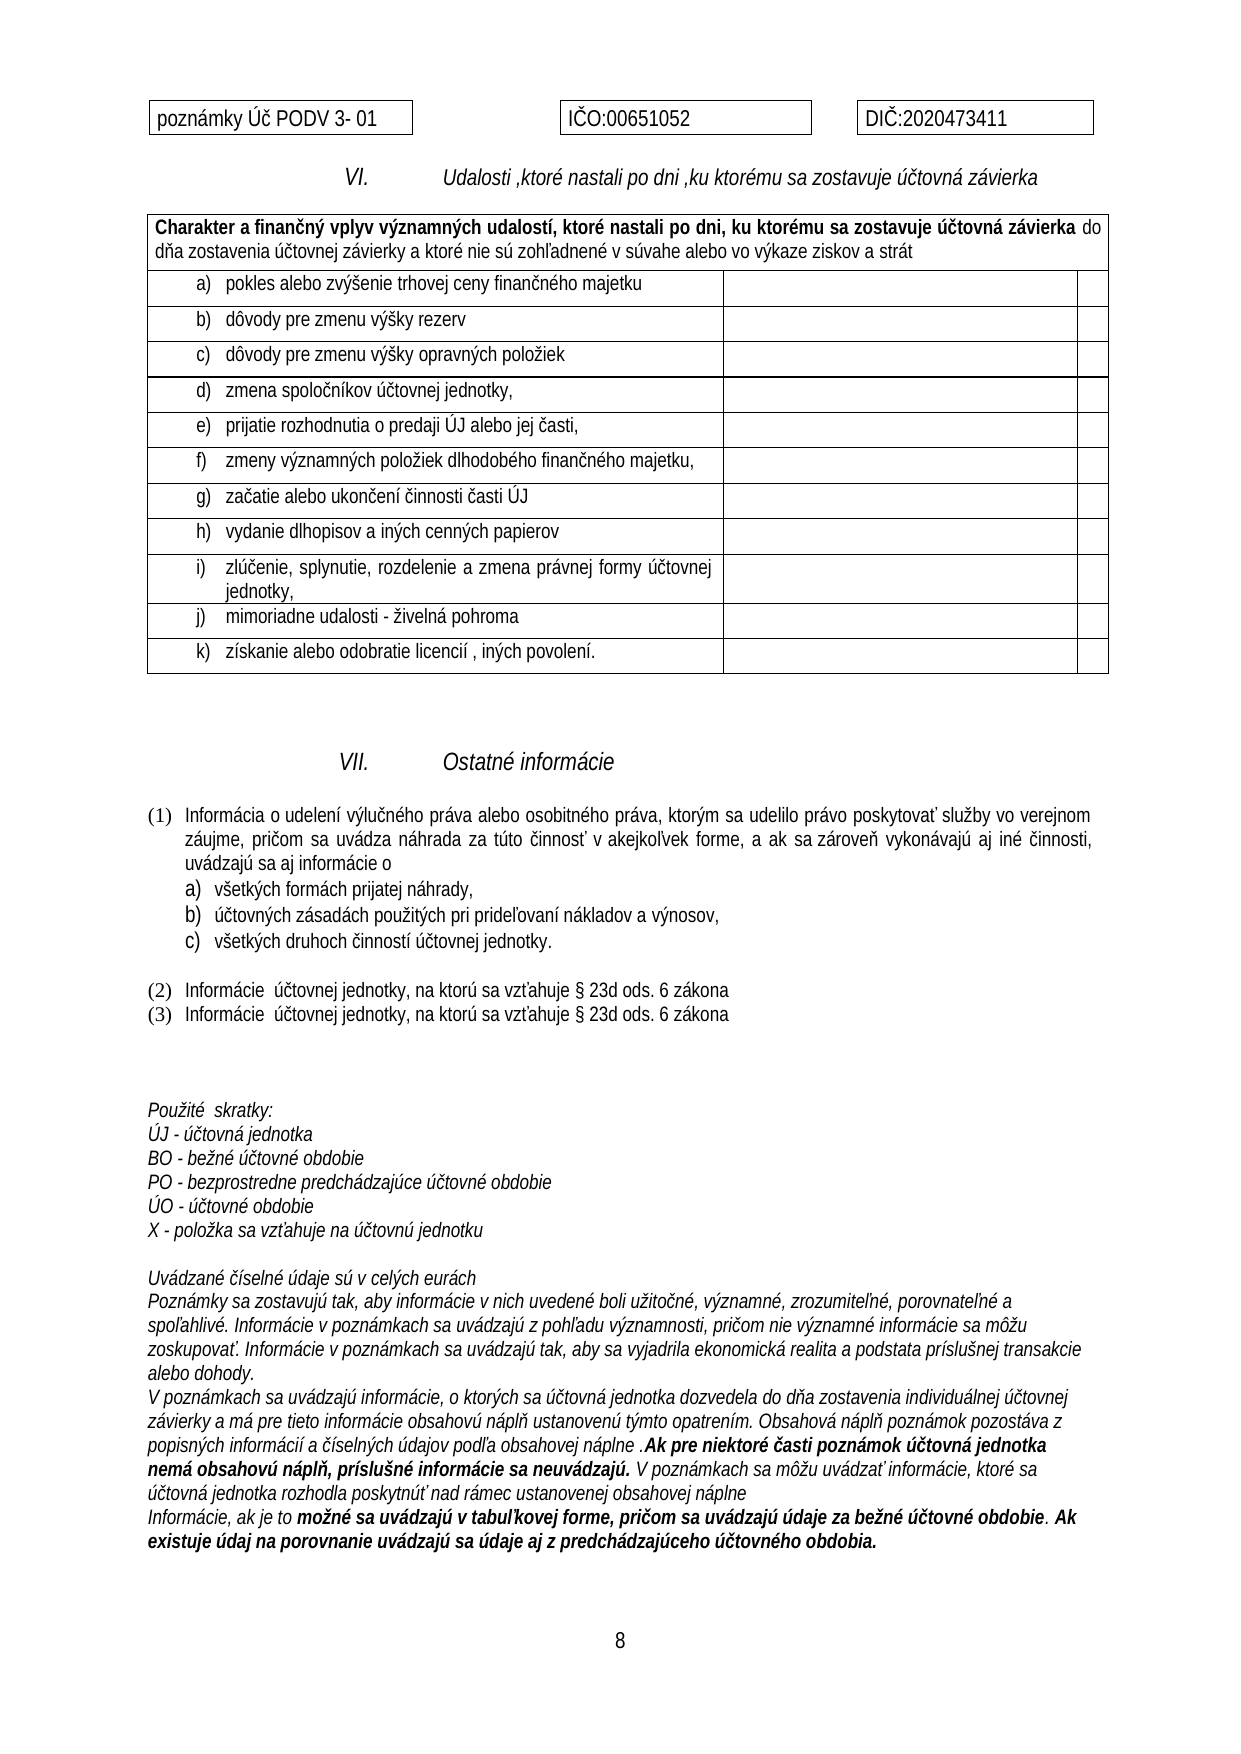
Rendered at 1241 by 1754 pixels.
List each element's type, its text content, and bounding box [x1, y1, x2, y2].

table_cell zmeny významných položiek dlhodobého finančného majetku, [148, 448, 723, 483]
table_cell [1078, 413, 1108, 447]
table_cell začatie alebo ukončení činnosti časti ÚJ [148, 484, 723, 518]
table_cell [724, 342, 1077, 376]
table_cell zlúčenie, splynutie, rozdelenie a zmena právnej formy účtovnej jednotky, [148, 555, 723, 602]
text PO - bezprostredne predchádzajúce účtovné obdobie [148, 1170, 1093, 1194]
text Použité skratky: [148, 1098, 1093, 1122]
list Informácia o udelení výlučného práva alebo osobitného práva, ktorým sa udelilo právo poskytovať služby vo verejnom záujme, pričom sa uvádza náhrada za túto činnosť v akejkoľvek forme, a ak sa zároveň vykonávajú aj iné činnosti, uvádzajú sa aj informácie o [148, 803, 1093, 875]
table_cell dôvody pre zmenu výšky opravných položiek [148, 342, 723, 376]
table_cell zmena spoločníkov účtovnej jednotky, [148, 378, 723, 412]
table_header Charakter a finančný vplyv významných udalostí, ktoré nastali po dni, ku ktorému sa zostavuje účtovná závierka do dňa zostavenia účtovnej závierky a ktoré nie sú zohľadnené v súvahe alebo vo výkaze ziskov a strát [148, 215, 1108, 270]
list všetkých druhoch činností účtovnej jednotky. [185, 927, 1093, 954]
table_cell [1078, 271, 1108, 306]
table_cell dôvody pre zmenu výšky rezerv [148, 307, 723, 341]
list Udalosti ,ktoré nastali po dni ,ku ktorému sa zostavuje účtovná závierka [148, 162, 1093, 190]
table_cell [724, 448, 1077, 483]
table_cell prijatie rozhodnutia o predaji ÚJ alebo jej časti, [148, 413, 723, 447]
table_cell mimoriadne udalosti - živelná pohroma [148, 604, 723, 638]
text V poznámkach sa uvádzajú informácie, o ktorých sa účtovná jednotka dozvedela do dňa zostavenia individuálnej účtovnej závierky a má pre tieto informácie obsahovú náplň ustanovenú týmto opatrením. Obsahová náplň poznámok pozostáva z popisných informácií a číselných údajov podľa obsahovej náplne .Ak pre niektoré časti poznámok účtovná jednotka nemá obsahovú náplň, príslušné informácie sa neuvádzajú. V poznámkach sa môžu uvádzať informácie, ktoré sa účtovná jednotka rozhodla poskytnúť nad rámec ustanovenej obsahovej náplne [148, 1385, 1093, 1505]
table_cell [724, 307, 1077, 341]
table_cell [1078, 639, 1108, 673]
text ÚO - účtovné obdobie [148, 1194, 1093, 1218]
table_cell [724, 378, 1077, 412]
text Poznámky sa zostavujú tak, aby informácie v nich uvedené boli užitočné, významné, zrozumiteľné, porovnateľné a spoľahlivé. Informácie v poznámkach sa uvádzajú z pohľadu významnosti, pričom nie významné informácie sa môžu zoskupovať. Informácie v poznámkach sa uvádzajú tak, aby sa vyjadrila ekonomická realita a podstata príslušnej transakcie alebo dohody. [148, 1289, 1093, 1385]
text Uvádzané číselné údaje sú v celých eurách [148, 1266, 1093, 1289]
table_cell [1078, 519, 1108, 553]
text ÚJ - účtovná jednotka [148, 1122, 1093, 1146]
table_cell pokles alebo zvýšenie trhovej ceny finančného majetku [148, 271, 723, 306]
table_cell [724, 604, 1077, 638]
table_cell [724, 271, 1077, 306]
text Informácie, ak je to možné sa uvádzajú v tabuľkovej forme, pričom sa uvádzajú údaje za bežné účtovné obdobie. Ak existuje údaj na porovnanie uvádzajú sa údaje aj z predchádzajúceho účtovného obdobia. [148, 1505, 1093, 1553]
table_cell [1078, 307, 1108, 341]
table_cell [724, 519, 1077, 553]
table_cell [1078, 378, 1108, 412]
table_cell [1078, 484, 1108, 518]
list účtovných zásadách použitých pri prideľovaní nákladov a výnosov, [185, 901, 1093, 927]
table_cell [724, 413, 1077, 447]
table_cell [724, 484, 1077, 518]
table_cell [724, 639, 1077, 673]
text BO - bežné účtovné obdobie [148, 1146, 1093, 1170]
table_cell [1078, 448, 1108, 483]
table_cell [1078, 342, 1108, 376]
table_cell vydanie dlhopisov a iných cenných papierov [148, 519, 723, 553]
table_cell [1078, 555, 1108, 602]
table_cell [724, 555, 1077, 602]
table_cell [1078, 604, 1108, 638]
list všetkých formách prijatej náhrady, [185, 875, 1093, 901]
list Informácie účtovnej jednotky, na ktorú sa vzťahuje § 23d ods. 6 zákona [148, 1002, 1093, 1026]
list Informácie účtovnej jednotky, na ktorú sa vzťahuje § 23d ods. 6 zákona [148, 978, 1093, 1002]
table_cell získanie alebo odobratie licencií , iných povolení. [148, 639, 723, 673]
text X - položka sa vzťahuje na účtovnú jednotku [148, 1218, 1093, 1242]
list Ostatné informácie [148, 747, 1093, 775]
